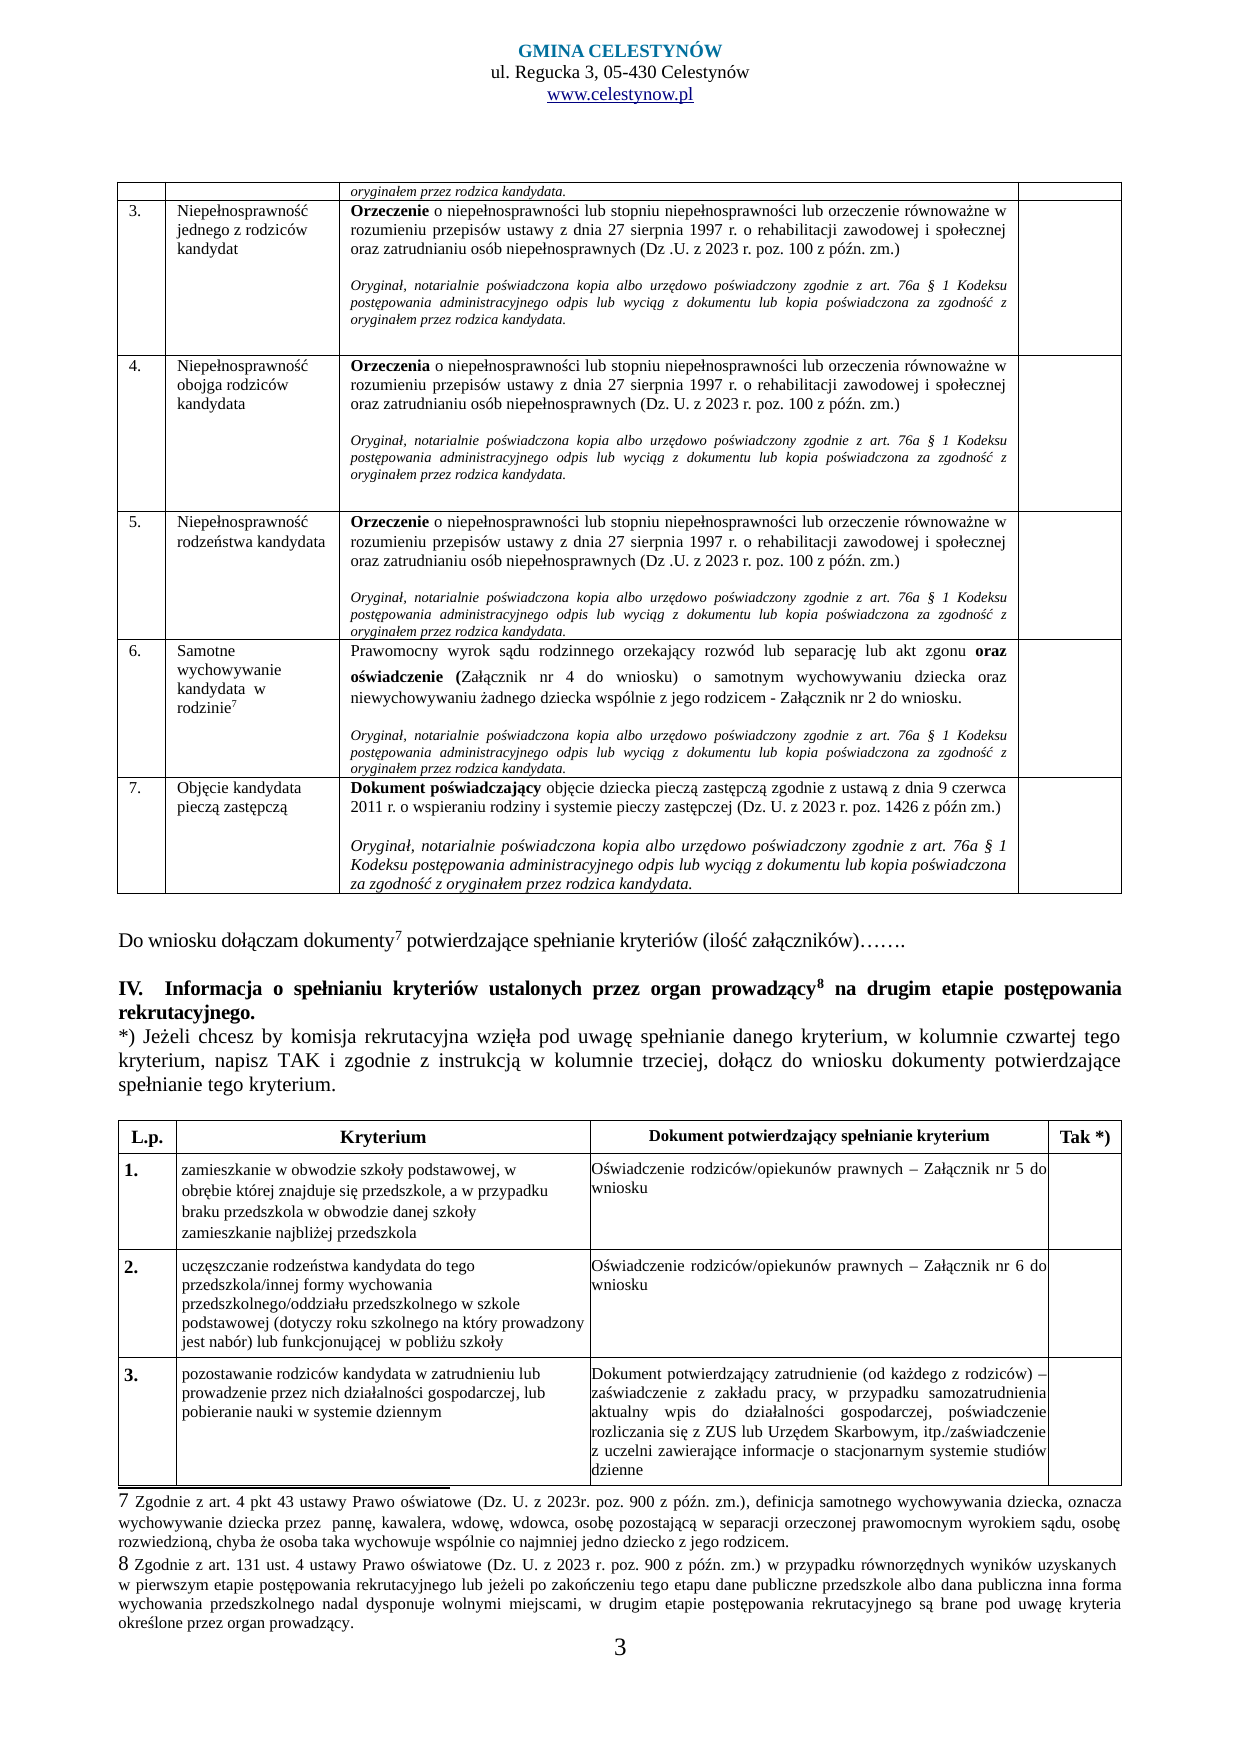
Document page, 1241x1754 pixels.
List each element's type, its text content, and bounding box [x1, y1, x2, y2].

text Zgodnie z art. 4 pkt 43 ustawy Prawo oświatowe (Dz. U. z 2023r. poz. 900 z późn. zm.), definicja samotnego wychowywania dziecka, oznacza wychowywanie dziecka przez pannę, kawalera, wdowę, wdowca, osobę pozostającą w separacji orzeczonej prawomocnym wyrokiem sądu, osobę rozwiedzioną, chyba że osoba taka wychowuje wspólnie co najmniej jedno dziecko z jego rodzicem. [118, 1488, 1122, 1551]
table_cell [1019, 512, 1121, 639]
table_header L.p. [119, 1121, 176, 1153]
table_cell 2. [119, 1250, 176, 1357]
table_cell Prawomocny wyrok sądu rodzinnego orzekający rozwód lub separację lub akt zgonu oraz oświadczenie (Załącznik nr 4 do wniosku) o samotnym wychowywaniu dziecka oraz niewychowywaniu żadnego dziecka wspólnie z jego rodzicem - Załącznik nr 2 do wniosku. Oryginał, notarialnie poświadczona kopia albo urzędowo poświadczony zgodnie z art. 76a § 1 Kodeksu postępowania administracyjnego odpis lub wyciąg z dokumentu lub kopia poświadczona za zgodność z oryginałem przez rodzica kandydata. [340, 640, 1018, 777]
text *) Jeżeli chcesz by komisja rekrutacyjna wzięła pod uwagę spełnianie danego kryterium, w kolumnie czwartej tego kryterium, napisz TAK i zgodnie z instrukcją w kolumnie trzeciej, dołącz do wniosku dokumenty potwierdzające spełnianie tego kryterium. [118, 1024, 1122, 1096]
table_cell Niepełnosprawność rodzeństwa kandydata [166, 512, 339, 639]
table_cell Niepełnosprawność obojga rodziców kandydata [166, 356, 339, 511]
table_cell [1049, 1250, 1121, 1357]
table_cell Dokument poświadczający objęcie dziecka pieczą zastępczą zgodnie z ustawą z dnia 9 czerwca 2011 r. o wspieraniu rodziny i systemie pieczy zastępczej (Dz. U. z 2023 r. poz. 1426 z późn zm.) Oryginał, notarialnie poświadczona kopia albo urzędowo poświadczony zgodnie z art. 76a § 1 Kodeksu postępowania administracyjnego odpis lub wyciąg z dokumentu lub kopia poświadczona za zgodność z oryginałem przez rodzica kandydata. [340, 778, 1018, 893]
table_cell [166, 183, 339, 199]
table_header Tak *) [1049, 1121, 1121, 1153]
table_cell Dokument potwierdzający zatrudnienie (od każdego z rodziców) – zaświadczenie z zakładu pracy, w przypadku samozatrudnienia aktualny wpis do działalności gospodarczej, poświadczenie rozliczania się z ZUS lub Urzędem Skarbowym, itp./zaświadczenie z uczelni zawierające informacje o stacjonarnym systemie studiów dzienne [591, 1358, 1048, 1485]
table_cell Orzeczenie o niepełnosprawności lub stopniu niepełnosprawności lub orzeczenie równoważne w rozumieniu przepisów ustawy z dnia 27 sierpnia 1997 r. o rehabilitacji zawodowej i społecznej oraz zatrudnianiu osób niepełnosprawnych (Dz .U. z 2023 r. poz. 100 z późn. zm.) Oryginał, notarialnie poświadczona kopia albo urzędowo poświadczony zgodnie z art. 76a § 1 Kodeksu postępowania administracyjnego odpis lub wyciąg z dokumentu lub kopia poświadczona za zgodność z oryginałem przez rodzica kandydata. [340, 201, 1018, 354]
table_cell [1049, 1358, 1121, 1485]
table_cell Samotne wychowywanie kandydata w rodzinie7 [166, 640, 339, 777]
table_cell zamieszkanie w obwodzie szkoły podstawowej, w obrębie której znajduje się przedszkole, a w przypadku braku przedszkola w obwodzie danej szkoły zamieszkanie najbliżej przedszkola [177, 1154, 590, 1249]
table_cell 7. [118, 778, 165, 893]
table_cell 3. [118, 201, 165, 354]
table_cell 4. [118, 356, 165, 511]
table_cell Niepełnosprawność jednego z rodziców kandydat [166, 201, 339, 354]
table_cell Orzeczenia o niepełnosprawności lub stopniu niepełnosprawności lub orzeczenia równoważne w rozumieniu przepisów ustawy z dnia 27 sierpnia 1997 r. o rehabilitacji zawodowej i społecznej oraz zatrudnianiu osób niepełnosprawnych (Dz. U. z 2023 r. poz. 100 z późn. zm.) Oryginał, notarialnie poświadczona kopia albo urzędowo poświadczony zgodnie z art. 76a § 1 Kodeksu postępowania administracyjnego odpis lub wyciąg z dokumentu lub kopia poświadczona za zgodność z oryginałem przez rodzica kandydata. [340, 356, 1018, 511]
table_cell [1049, 1154, 1121, 1249]
text IV. Informacja o spełnianiu kryteriów ustalonych przez organ prowadzący na drugim etapie postępowania rekrutacyjnego. [118, 976, 1122, 1024]
table_cell 3. [119, 1358, 176, 1485]
table_cell [1019, 778, 1121, 893]
table_cell pozostawanie rodziców kandydata w zatrudnieniu lub prowadzenie przez nich działalności gospodarczej, lub pobieranie nauki w systemie dziennym [177, 1358, 590, 1485]
table_cell 5. [118, 512, 165, 639]
table_cell [1019, 356, 1121, 511]
table_cell 6. [118, 640, 165, 777]
table_cell Oświadczenie rodziców/opiekunów prawnych – Załącznik nr 5 do wniosku [591, 1154, 1048, 1249]
table_cell [118, 183, 165, 199]
table_header Dokument potwierdzający spełnianie kryterium [591, 1121, 1048, 1153]
table_cell oryginałem przez rodzica kandydata. [340, 183, 1018, 199]
table_cell 1. [119, 1154, 176, 1249]
table_cell Orzeczenie o niepełnosprawności lub stopniu niepełnosprawności lub orzeczenie równoważne w rozumieniu przepisów ustawy z dnia 27 sierpnia 1997 r. o rehabilitacji zawodowej i społecznej oraz zatrudnianiu osób niepełnosprawnych (Dz .U. z 2023 r. poz. 100 z późn. zm.) Oryginał, notarialnie poświadczona kopia albo urzędowo poświadczony zgodnie z art. 76a § 1 Kodeksu postępowania administracyjnego odpis lub wyciąg z dokumentu lub kopia poświadczona za zgodność z oryginałem przez rodzica kandydata. [340, 512, 1018, 639]
table_cell Objęcie kandydata pieczą zastępczą [166, 778, 339, 893]
table_cell uczęszczanie rodzeństwa kandydata do tego przedszkola/innej formy wychowania przedszkolnego/oddziału przedszkolnego w szkole podstawowej (dotyczy roku szkolnego na który prowadzony jest nabór) lub funkcjonującej w pobliżu szkoły [177, 1250, 590, 1357]
table_cell [1019, 201, 1121, 354]
table_header Kryterium [177, 1121, 590, 1153]
table_cell [1019, 183, 1121, 199]
text Zgodnie z art. 131 ust. 4 ustawy Prawo oświatowe (Dz. U. z 2023 r. poz. 900 z późn. zm.) w przypadku równorzędnych wyników uzyskanych w pierwszym etapie postępowania rekrutacyjnego lub jeżeli po zakończeniu tego etapu dane publiczne przedszkole albo dana publiczna inna forma wychowania przedszkolnego nadal dysponuje wolnymi miejscami, w drugim etapie postępowania rekrutacyjnego są brane pod uwagę kryteria określone przez organ prowadzący. [118, 1551, 1122, 1632]
table_cell [1019, 640, 1121, 777]
text Do wniosku dołączam dokumenty potwierdzające spełnianie kryteriów (ilość załączników)……. [118, 927, 1122, 952]
table_cell Oświadczenie rodziców/opiekunów prawnych – Załącznik nr 6 do wniosku [591, 1250, 1048, 1357]
